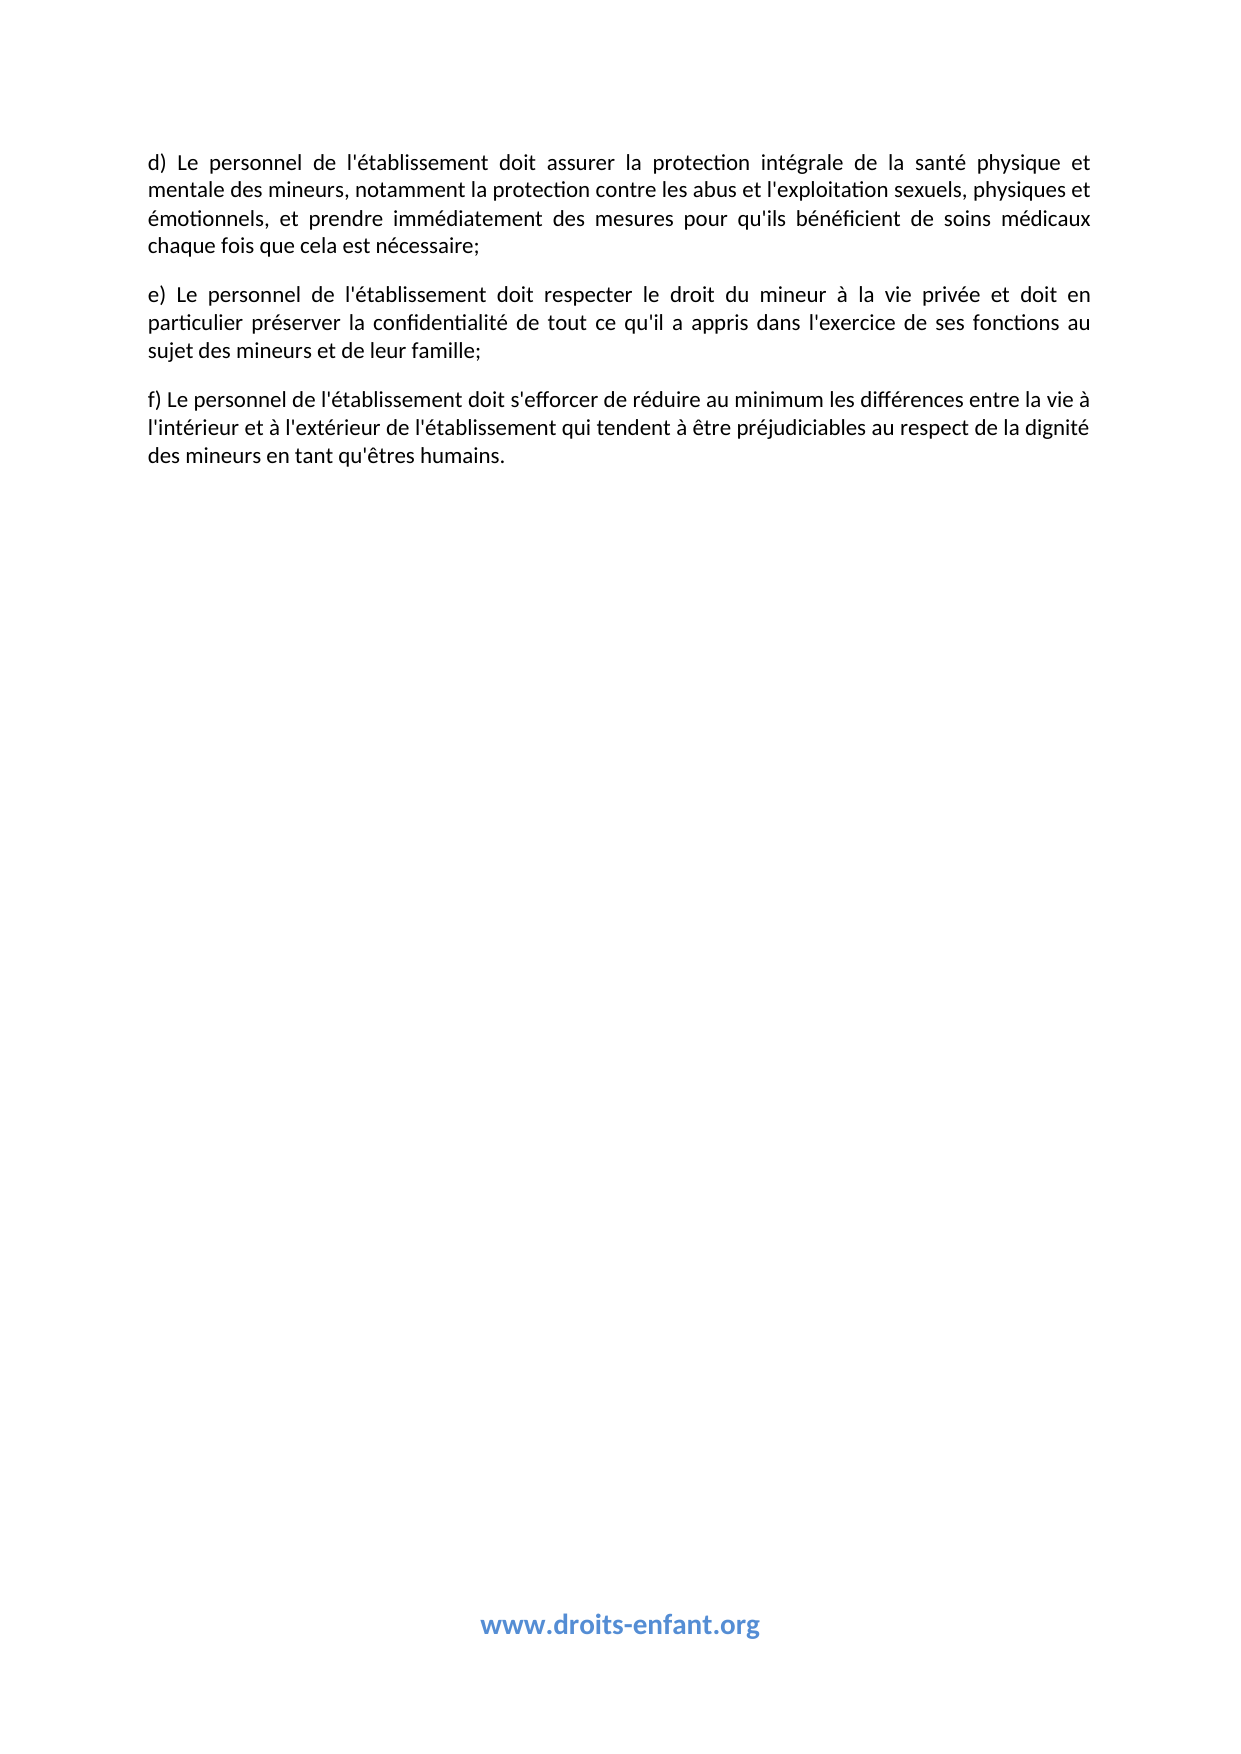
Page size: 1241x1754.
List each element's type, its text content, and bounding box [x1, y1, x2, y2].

text e) Le personnel de l'établissement doit respecter le droit du mineur à la vie privée et doit en particulier préserver la confidentialité de tout ce qu'il a appris dans l'exercice de ses fonctions au sujet des mineurs et de leur famille; [148, 281, 1093, 364]
text f) Le personnel de l'établissement doit s'efforcer de réduire au minimum les différences entre la vie à l'intérieur et à l'extérieur de l'établissement qui tendent à être préjudiciables au respect de la dignité des mineurs en tant qu'êtres humains. [148, 385, 1093, 469]
text d) Le personnel de l'établissement doit assurer la protection intégrale de la santé physique et mentale des mineurs, notamment la protection contre les abus et l'exploitation sexuels, physiques et émotionnels, et prendre immédiatement des mesures pour qu'ils bénéficient de soins médicaux chaque fois que cela est nécessaire; [148, 148, 1093, 260]
